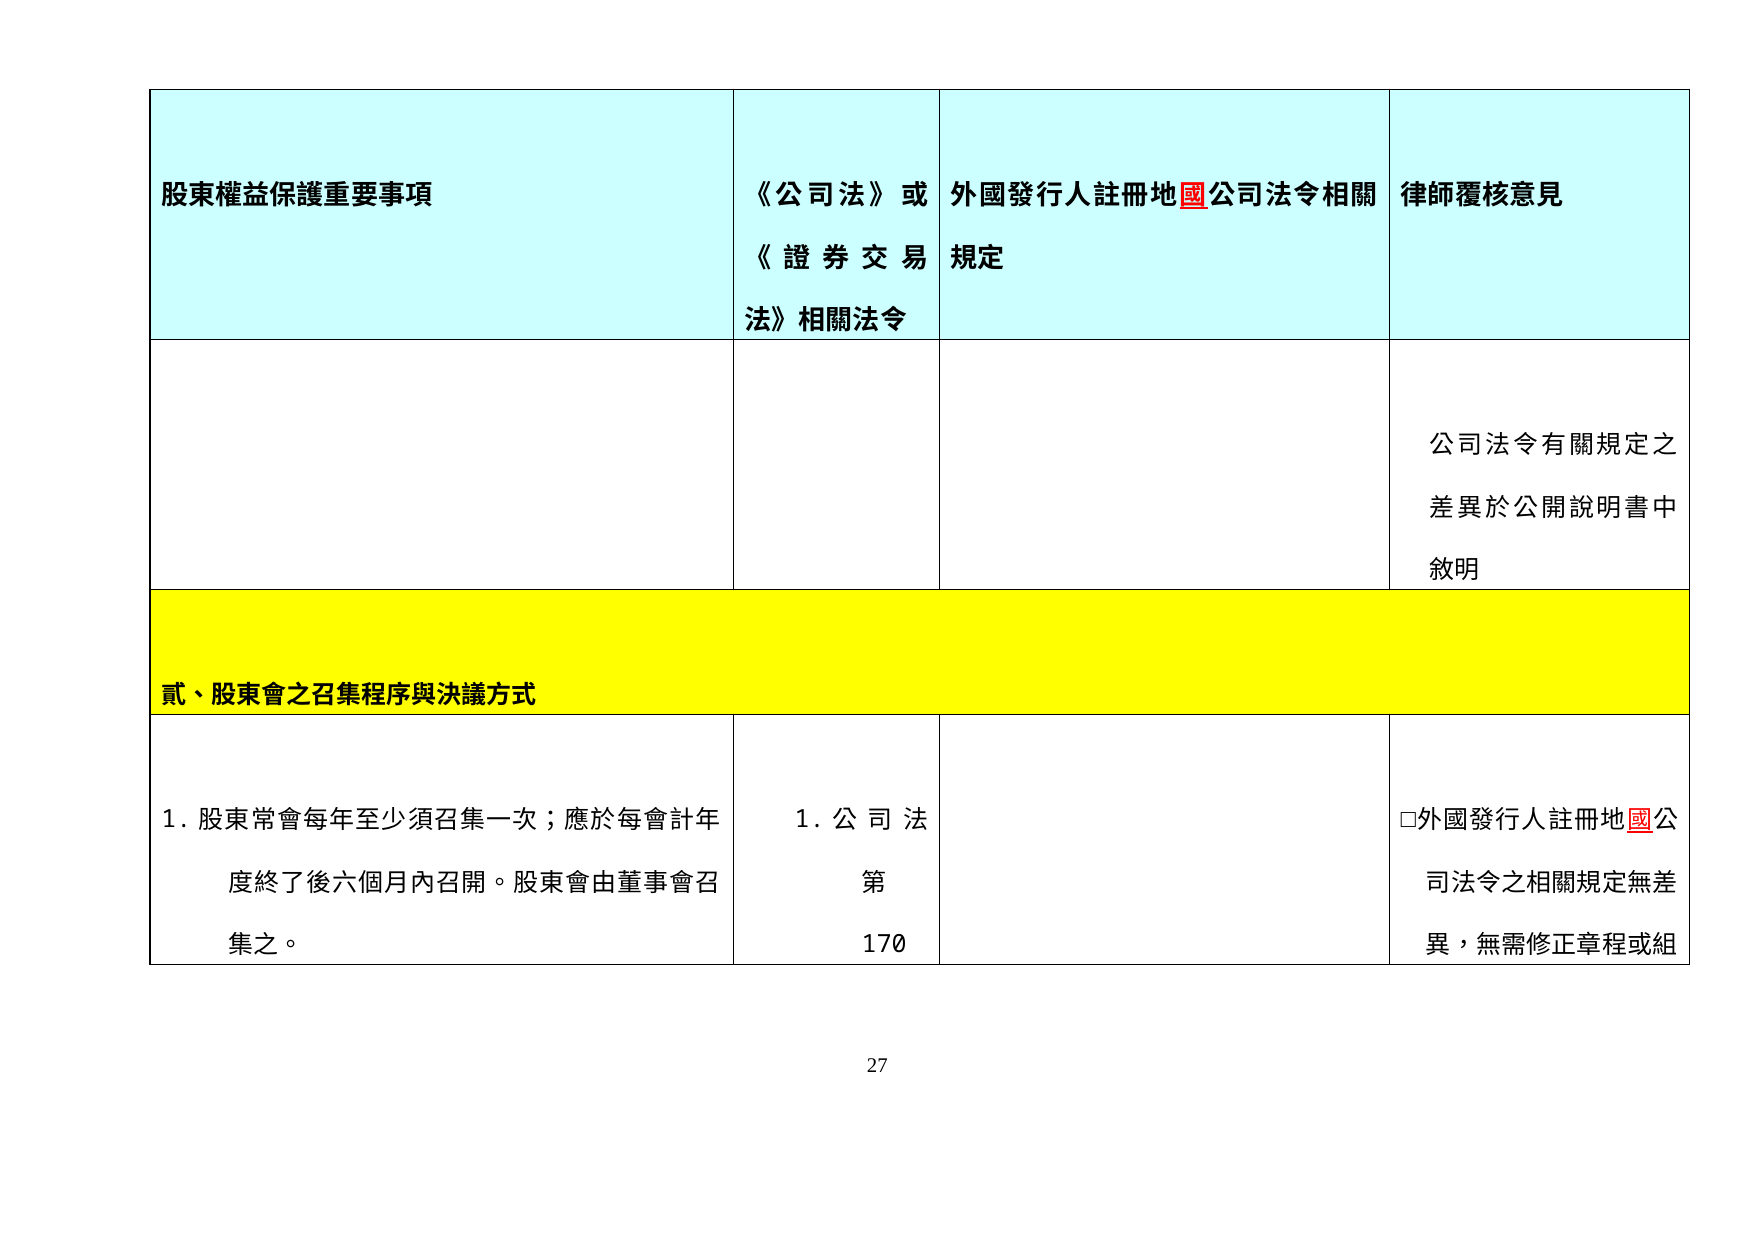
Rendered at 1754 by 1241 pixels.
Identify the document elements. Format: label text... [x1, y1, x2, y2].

table_header 股東權益保護重要事項 [151, 90, 733, 339]
table_cell [734, 340, 939, 589]
table_header 律師覆核意見 [1390, 90, 1689, 339]
table_header 《公司法》或《證券交易法》相關法令 [734, 90, 939, 339]
table_cell 貳、股東會之召集程序與決議方式 [151, 590, 1689, 714]
table_cell [151, 340, 733, 589]
table_cell □外國發行人註冊地國公司法令之相關規定無差異，無需修正章程或組 [1390, 715, 1689, 964]
table_cell 股東常會每年至少須召集一次；應於每會計年度終了後六個月內召開。股東會由董事會召集之。 股東會應於中華民國境內召開之。若於中華民國境外召開股東會，應於董事會決議或股東取得主管機關召集許可後二日內申報證券櫃檯買賣中心同意。 持有已發行股份總數百分之一以上股份之股東，得以書面或電子受理方式向公司提出股東常會議案。除提案股東持股未達百分之一、議案非股東會所得決議、議案於公告受理期間外提出、議案超過三百字或提案超過一項者外，董事會應列為議案。股東提案係為敦促公司增進公共利益或善盡社會責任之建議，董事會仍得列入議案。 股東繼續一年以上，持有已發行股份總數百分之三以上者，得以書面記明提議事項及理由，請求董事會召集股東臨時會。請求提出後十五日內，董事會不為召集之通知時，股東得報經主管機關許可，自行召集。 繼續三個月以上持有已發行股份總數過半數股份之股東，得自行召集股東臨時會。股東持股期間及持股數之計算，以停止股票過戶時之持股為準。 下列事項，應在股東會召集事由中列舉並說明其主要內容，不得以臨時動議提出。其主要內容得置於證券主管機關或公司指定之網站，並應將其網址載明於通知： 選任或解任董事、監察人； 變更章程； 減資； 申請停止公開發行； 公司解散、合併、股份轉換、分割； 締結、變更或終止關於出租全部營業，委託經營或與他人經常共同經營之契約； 讓與全部或主要部分之營業或財產； 受讓他人全部營業或財產，對公司營運有重大影響者； 私募發行具股權性質之有價證券； 董事從事競業禁止行為之許可； 以發行新股方式，分派股息及紅利之全部或一部分； 將法定盈餘公積及因發行股票溢價或受領贈與所得之資本公積，以發行新股或現金方式，分配與原股東者。 [151, 715, 733, 964]
table_header 外國發行人註冊地國公司法令相關規定 [940, 90, 1389, 339]
table_cell [940, 340, 1389, 589]
table_cell 公司法第170條 公司法第172條之1 公司法第173條第1項、第2項、第173條之1 公司法第172條、證券交易法第26條之1、第43條之6 [734, 715, 939, 964]
table_cell [940, 715, 1389, 964]
table_cell 公司法令有關規定之差異於公開說明書中敘明 [1390, 340, 1689, 589]
